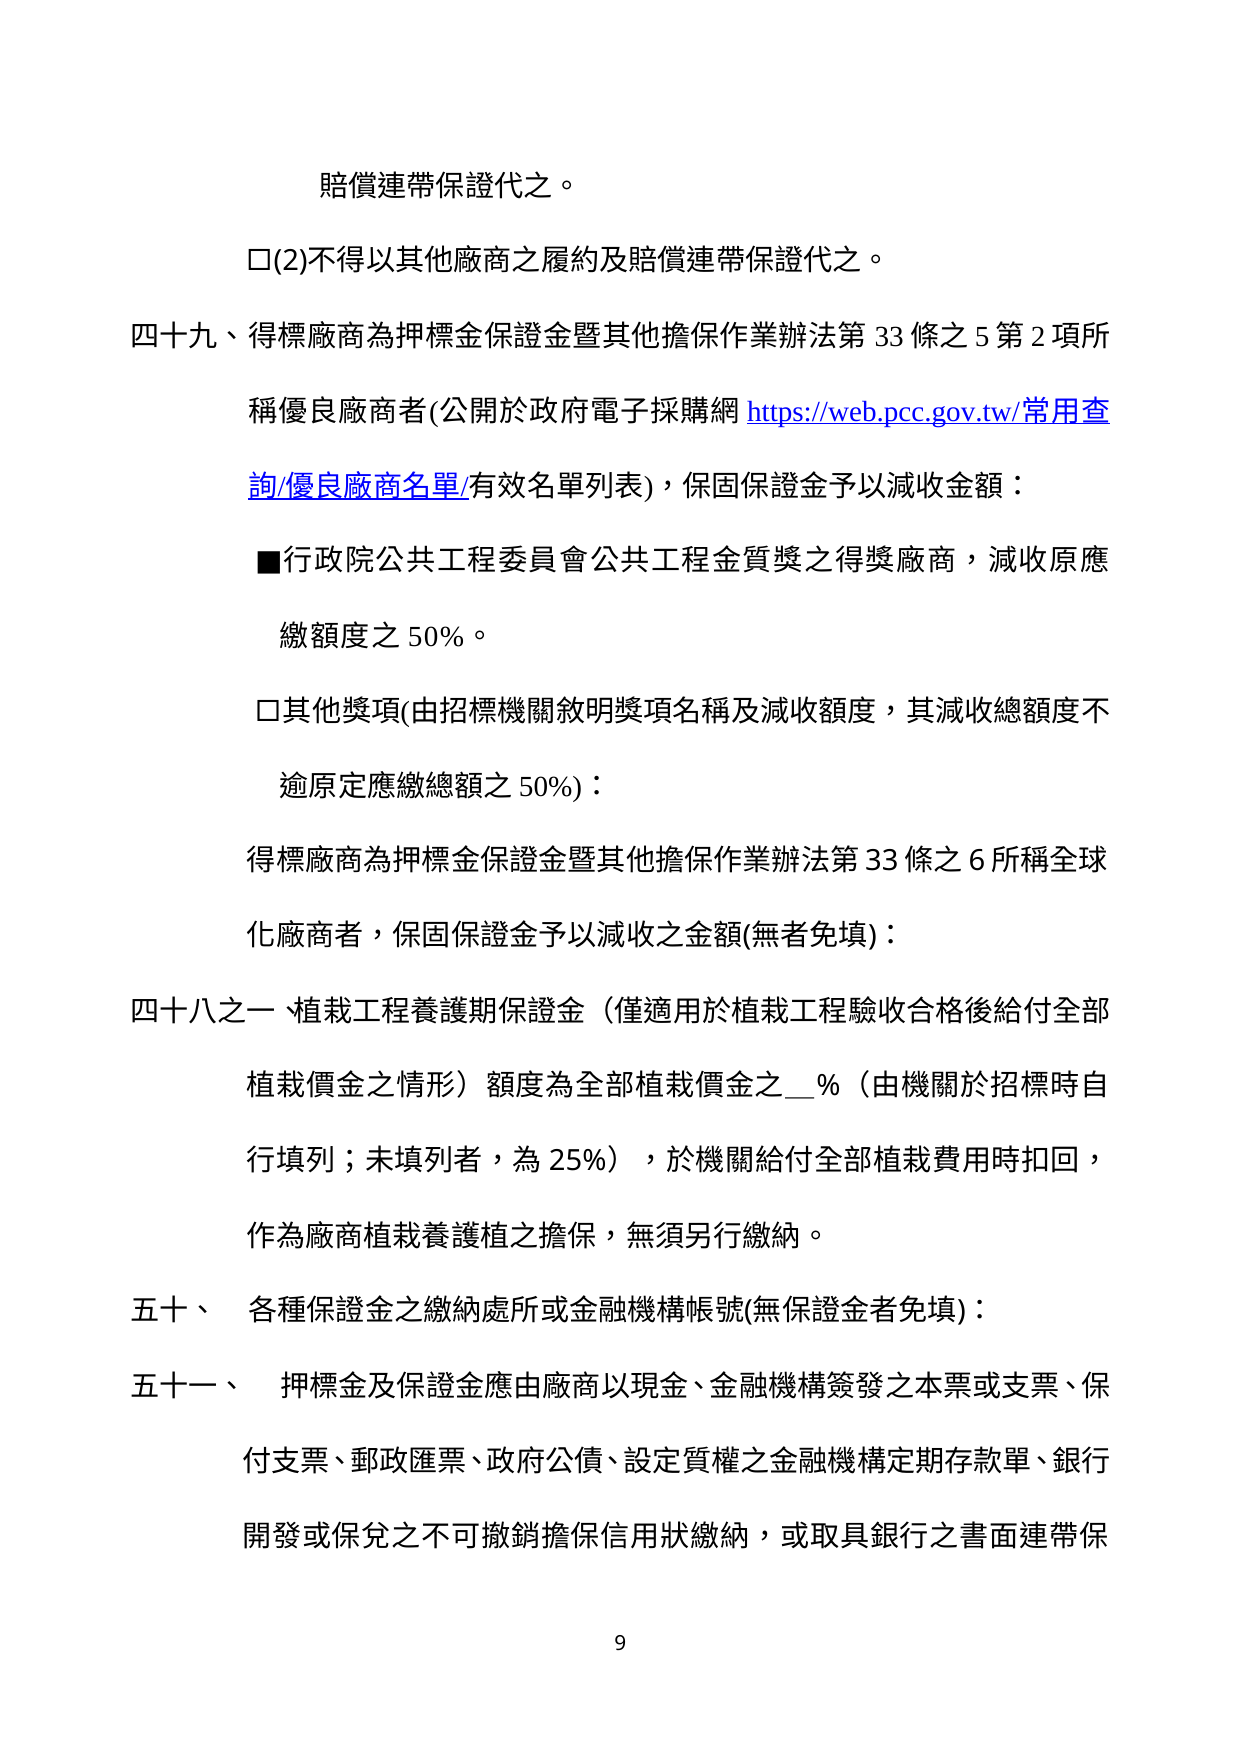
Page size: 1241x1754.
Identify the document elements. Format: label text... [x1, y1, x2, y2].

text 四十八之一、植栽工程養護期保證金（僅適用於植栽工程驗收合格後給付全部植栽價金之情形）額度為全部植栽價金之＿%（由機關於招標時自行填列；未填列者，為25%），於機關給付全部植栽費用時扣回，作為廠商植栽養護植之擔保，無須另行繳納。 [130, 971, 1110, 1271]
text ■行政院公共工程委員會公共工程金質獎之得獎廠商，減收原應繳額度之50%。 [255, 521, 1110, 671]
text 化廠商者，保固保證金予以減收之金額(無者免填)： [130, 896, 1110, 971]
text 得標廠商為押標金保證金暨其他擔保作業辦法第33條之6所稱全球 [130, 821, 1110, 896]
list 押標金及保證金應由廠商以現金、金融機構簽發之本票或支票、保付支票、郵政匯票、政府公債、設定質權之金融機構定期存款單、銀行開發或保兌之不可撤銷擔保信用狀繳納，或取具銀行之書面連帶保 [130, 1346, 1110, 1571]
text (2)不得以其他廠商之履約及賠償連帶保證代之。 [246, 221, 1110, 296]
list 得標廠商為押標金保證金暨其他擔保作業辦法第33條之5第2項所稱優良廠商者(公開於政府電子採購網https://web.pcc.gov.tw/常用查詢/優良廠商名單/有效名單列表)，保固保證金予以減收金額： [130, 296, 1110, 521]
text 賠償連帶保證代之。 [246, 146, 1110, 221]
list 各種保證金之繳納處所或金融機構帳號(無保證金者免填)： [130, 1271, 1110, 1346]
text 其他獎項(由招標機關敘明獎項名稱及減收額度，其減收總額度不逾原定應繳總額之50%)： [255, 671, 1110, 821]
